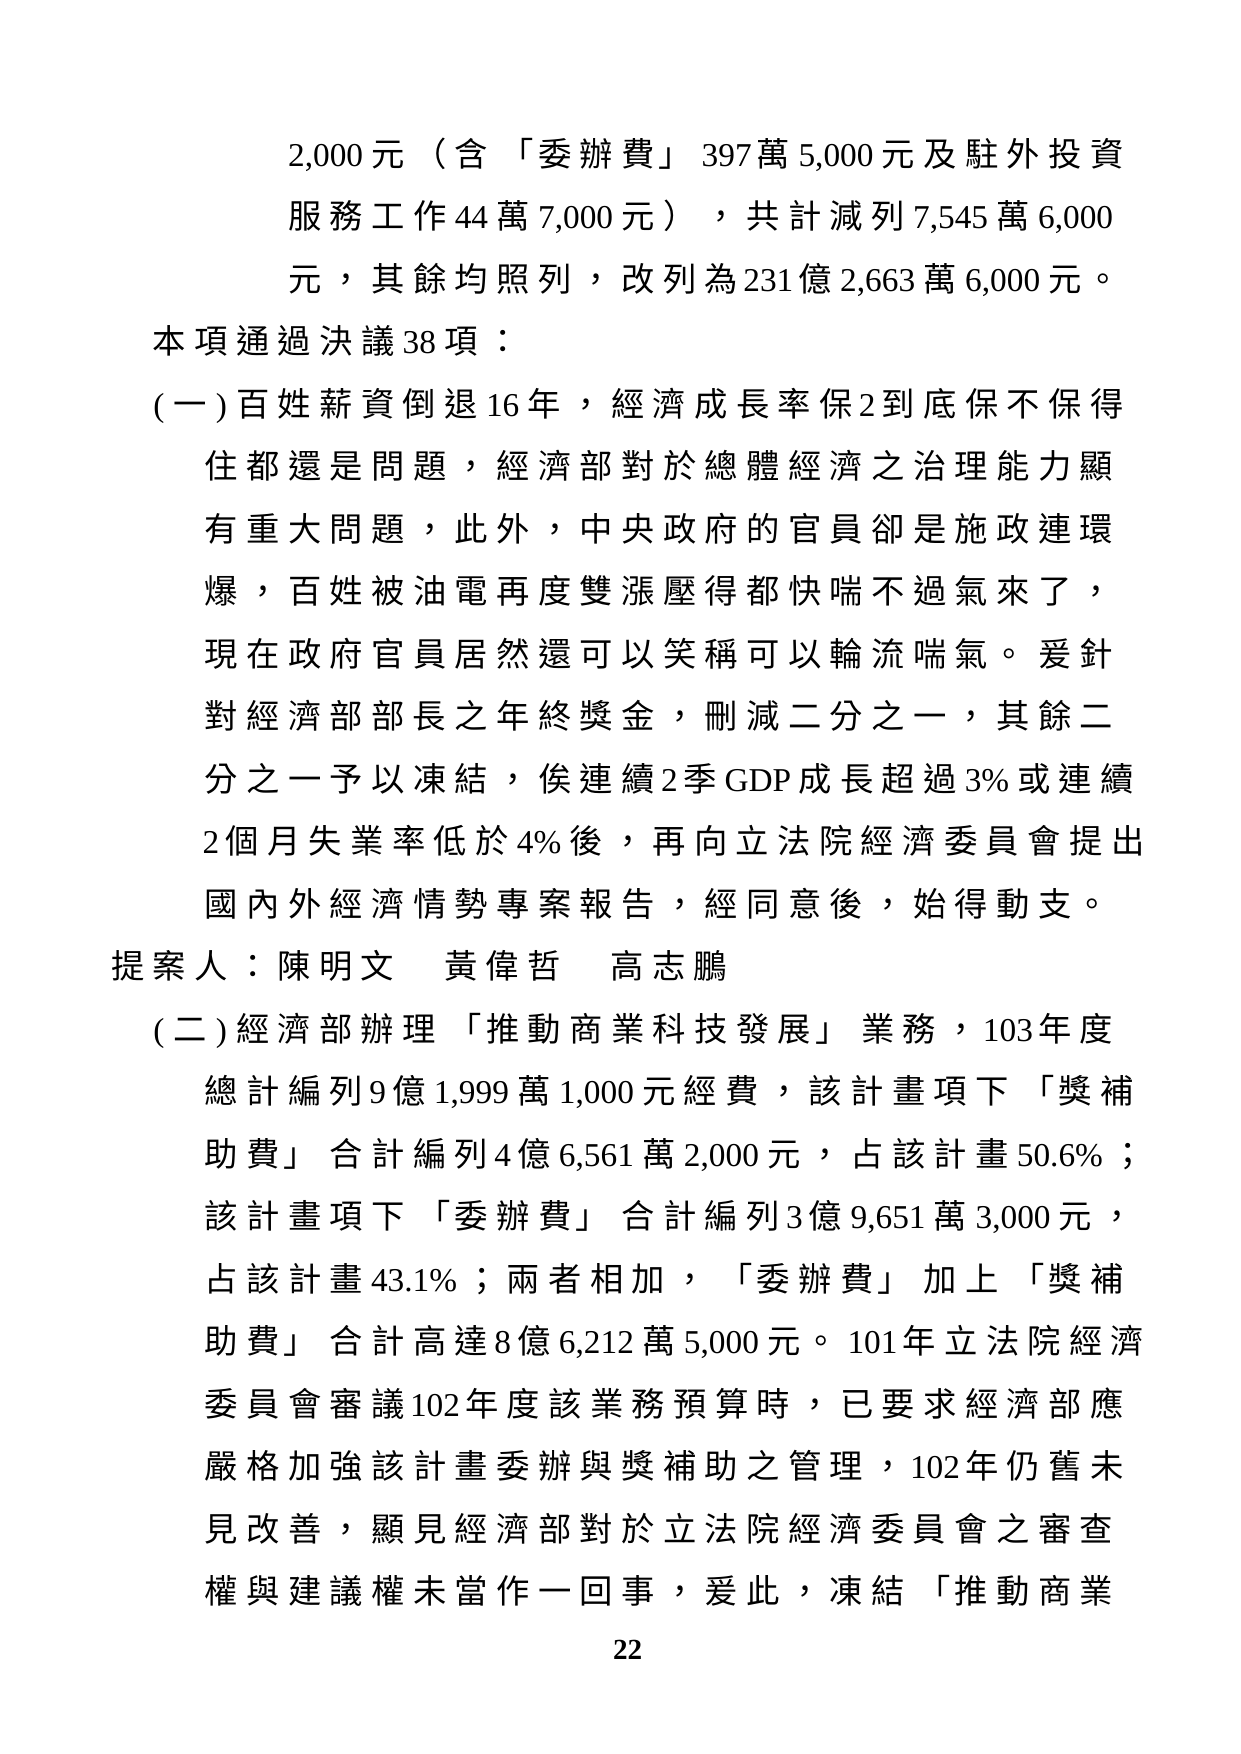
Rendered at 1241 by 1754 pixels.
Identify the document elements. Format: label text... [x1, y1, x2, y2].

text (二)經濟部辦理「推動商業科技發展」業務，103年度總計編列9億1,999萬1,000元經費，該計畫項下「獎補助費」合計編列4億6,561萬2,000元，占該計畫50.6%；該計畫項下「委辦費」合計編列3億9,651萬3,000元，占該計畫43.1%；兩者相加，「委辦費」加上「獎補助費」合計高達8億6,212萬5,000元。101年立法院經濟委員會審議102年度該業務預算時，已要求經濟部應嚴格加強該計畫委辦與獎補助之管理，102年仍舊未見改善，顯見經濟部對於立法院經濟委員會之審查權與建議權未當作一回事，爰此，凍結「推動商業 [141, 985, 1148, 1610]
text 2,000元（含「委辦費」397萬5,000元及駐外投資服務工作44萬7,000元），共計減列7,545萬6,000元，其餘均照列，改列為231億2,663萬6,000元。 [141, 110, 1148, 298]
text 本項通過決議38項： [141, 298, 1148, 360]
text (一)百姓薪資倒退16年，經濟成長率保2到底保不保得住都還是問題，經濟部對於總體經濟之治理能力顯有重大問題，此外，中央政府的官員卻是施政連環爆，百姓被油電再度雙漲壓得都快喘不過氣來了，現在政府官員居然還可以笑稱可以輪流喘氣。爰針對經濟部部長之年終獎金，刪減二分之一，其餘二分之一予以凍結，俟連續2季GDP成長超過3%或連續2個月失業率低於4%後，再向立法院經濟委員會提出國內外經濟情勢專案報告，經同意後，始得動支。 [141, 360, 1148, 923]
text 提案人：陳明文 黃偉哲 高志鵬 [107, 923, 1044, 985]
